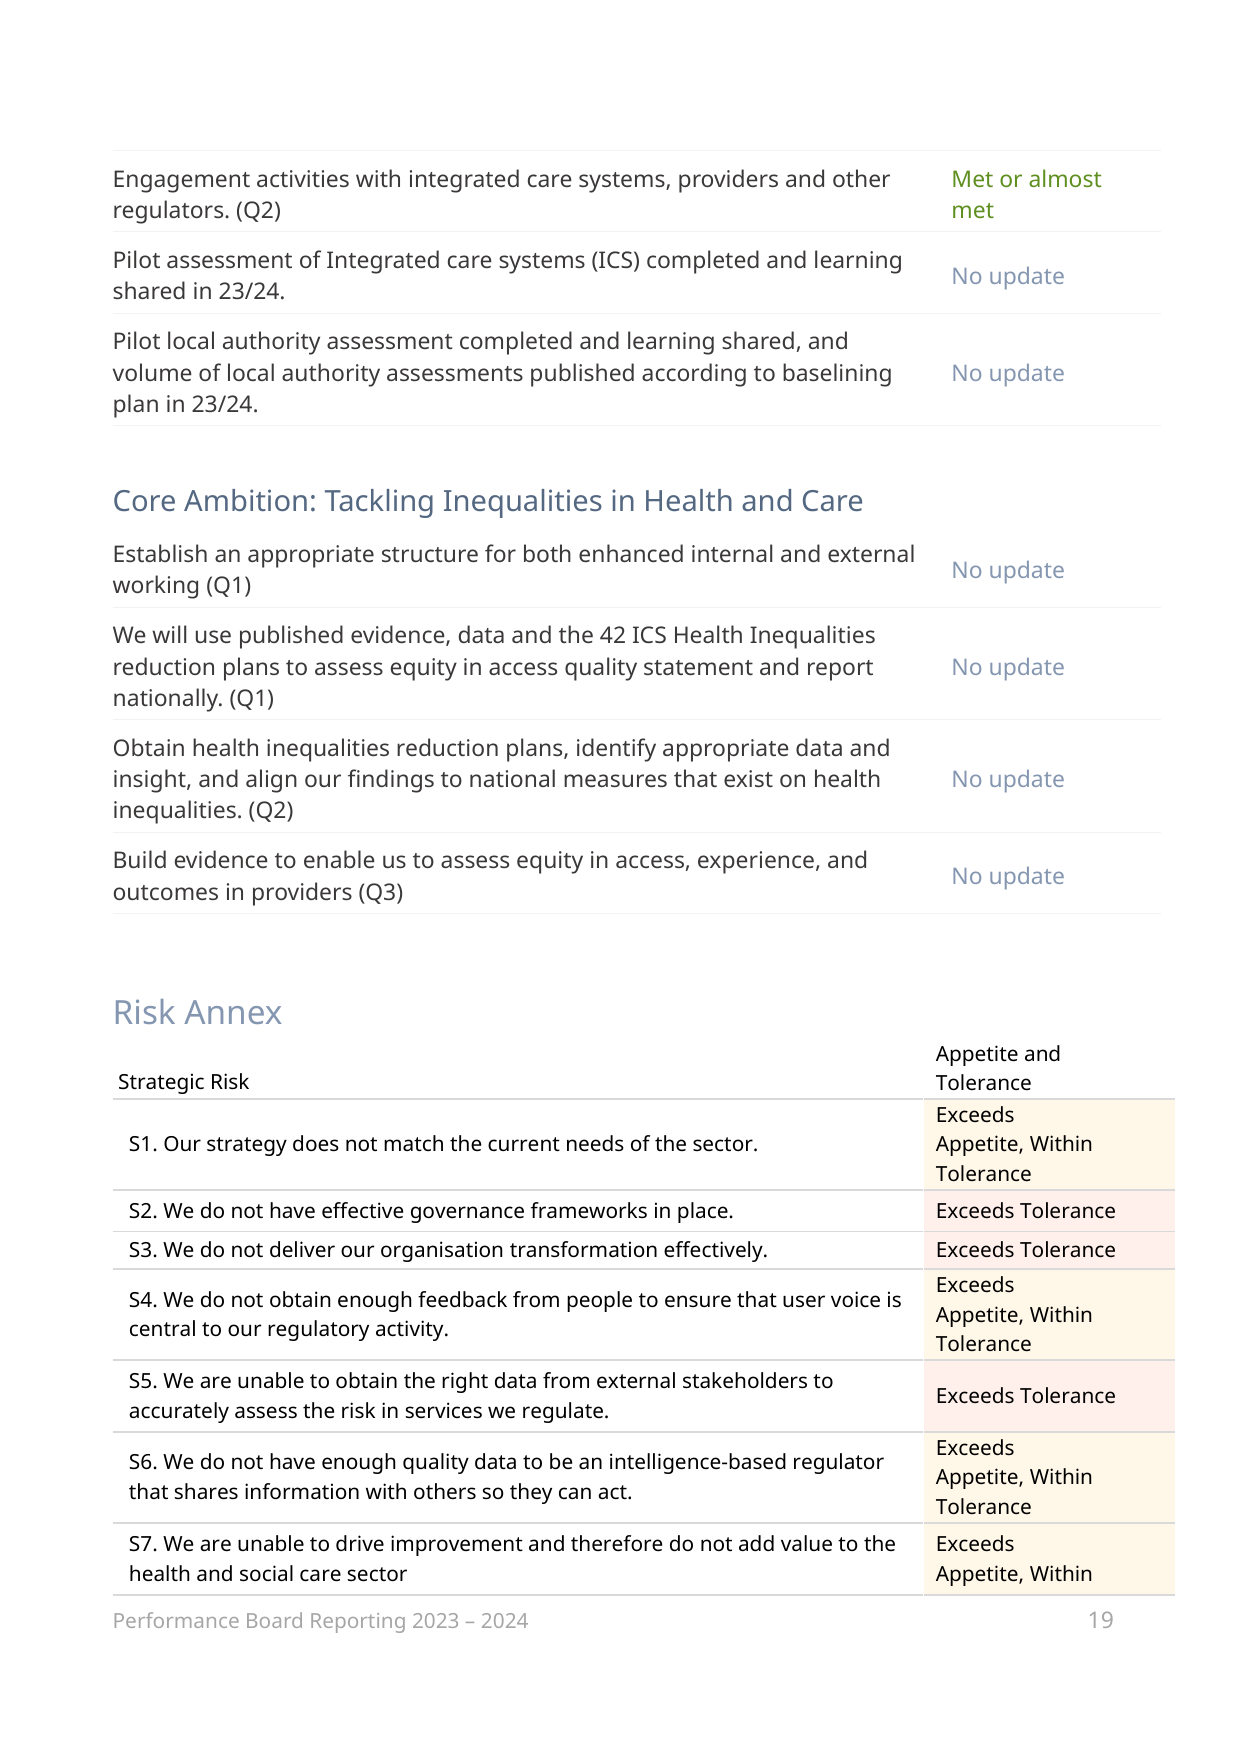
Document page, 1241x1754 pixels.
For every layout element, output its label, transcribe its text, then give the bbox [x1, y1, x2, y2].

table_cell No update [939, 833, 1161, 913]
table_cell S5. We are unable to obtain the right data from external stakeholders to accurately assess the risk in services we regulate.​ [113, 1361, 923, 1431]
table_cell Exceeds Appetite, Within Tolerance​ [924, 1100, 1175, 1189]
table_cell S7. We are unable to drive improvement and therefore do not add value to the health and social care sector​ [113, 1524, 923, 1594]
table_cell Obtain health inequalities reduction plans, identify appropriate data and insight, and align our findings to national measures that exist on health inequalities. (Q2) [113, 720, 939, 832]
table_header Appetite and ​ Tolerance​ [924, 1039, 1175, 1098]
table_header [939, 468, 1161, 525]
table_cell Exceeds Appetite, Within Tolerance​ [924, 1433, 1175, 1522]
table_cell No update [939, 720, 1161, 832]
table_header Core Ambition: Tackling Inequalities in Health and Care [113, 468, 939, 525]
table_header Strategic Risk​ [113, 1039, 923, 1098]
table_cell Exceeds Tolerance​ [924, 1232, 1175, 1268]
table_cell S3. We do not deliver our organisation transformation effectively.​ [113, 1232, 923, 1268]
table_cell Pilot assessment of Integrated care systems (ICS) completed and learning shared in 23/24. [113, 232, 939, 312]
table_cell No update [939, 526, 1161, 607]
table_cell Pilot local authority assessment completed and learning shared, and volume of local authority assessments published according to baselining plan in 23/24. [113, 314, 939, 425]
table_cell We will use published evidence, data and the 42 ICS Health Inequalities reduction plans to assess equity in access quality statement and report nationally. (Q1) [113, 608, 939, 719]
table_cell No update [939, 314, 1161, 425]
table_cell S6. We do not have enough quality data to be an intelligence-based regulator that shares information with others so they can act. ​ [113, 1433, 923, 1522]
table_cell Engagement activities with integrated care systems, providers and other regulators. (Q2) [113, 151, 939, 231]
subtitle Risk Annex [112, 989, 1128, 1034]
table_cell S1. Our strategy does not match the current needs of the sector. ​ [113, 1100, 923, 1189]
table_cell Exceeds Appetite, Within Tolerance​ [924, 1270, 1175, 1359]
table_cell Met or almost met [939, 151, 1161, 231]
table_cell No update [939, 232, 1161, 312]
table_cell Build evidence to enable us to assess equity in access, experience, and outcomes in providers (Q3) [113, 833, 939, 913]
table_cell Exceeds Appetite, Within [924, 1524, 1175, 1594]
table_cell Exceeds Tolerance​ [924, 1361, 1175, 1431]
table_cell No update [939, 608, 1161, 719]
table_cell S4. We do not obtain enough feedback from people to ensure that user voice is central to our regulatory activity. ​ [113, 1270, 923, 1359]
table_cell Exceeds Tolerance​ [924, 1191, 1175, 1231]
table_cell Establish an appropriate structure for both enhanced internal and external working (Q1) [113, 526, 939, 607]
table_cell S2. We do not have effective governance frameworks in place.​ [113, 1191, 923, 1231]
